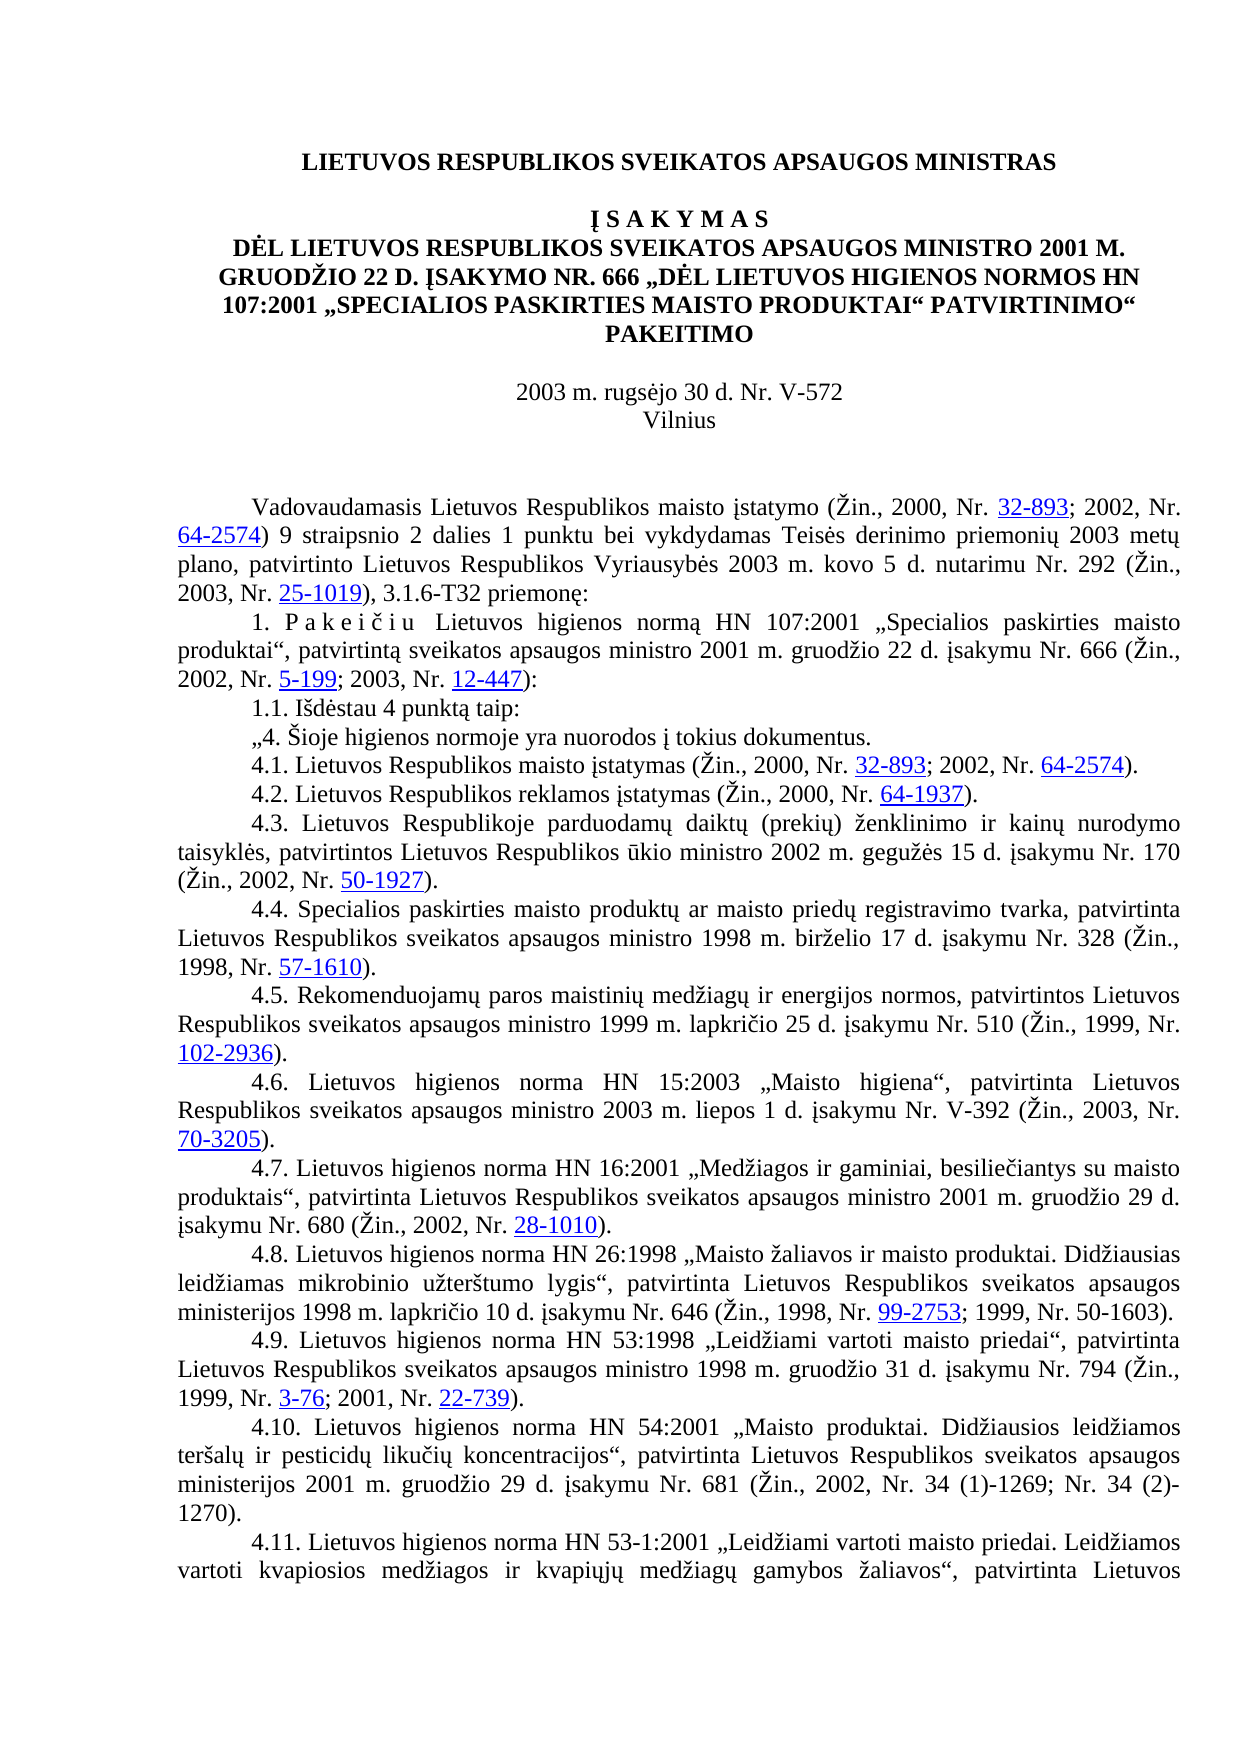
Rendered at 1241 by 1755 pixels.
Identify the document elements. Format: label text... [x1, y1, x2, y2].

text Vadovaudamasis Lietuvos Respublikos maisto įstatymo (Žin., 2000, Nr. 32-893; 2002, Nr. 64-2574) 9 straipsnio 2 dalies 1 punktu bei vykdydamas Teisės derinimo priemonių 2003 metų plano, patvirtinto Lietuvos Respublikos Vyriausybės 2003 m. kovo 5 d. nutarimu Nr. 292 (Žin., 2003, Nr. 25-1019), 3.1.6-T32 priemonę: [177, 492, 1181, 607]
text 4.4. Specialios paskirties maisto produktų ar maisto priedų registravimo tvarka, patvirtinta Lietuvos Respublikos sveikatos apsaugos ministro 1998 m. birželio 17 d. įsakymu Nr. 328 (Žin., 1998, Nr. 57-1610). [177, 894, 1181, 981]
text 2003 m. rugsėjo 30 d. Nr. V-572 [177, 377, 1181, 406]
text 1. Pakeičiu Lietuvos higienos normą HN 107:2001 „Specialios paskirties maisto produktai“, patvirtintą sveikatos apsaugos ministro 2001 m. gruodžio 22 d. įsakymu Nr. 666 (Žin., 2002, Nr. 5-199; 2003, Nr. 12-447): [177, 607, 1181, 693]
text Į S A K Y M A S [177, 204, 1181, 233]
text 4.6. Lietuvos higienos norma HN 15:2003 „Maisto higiena“, patvirtinta Lietuvos Respublikos sveikatos apsaugos ministro 2003 m. liepos 1 d. įsakymu Nr. V-392 (Žin., 2003, Nr. 70-3205). [177, 1067, 1181, 1153]
text 4.3. Lietuvos Respublikoje parduodamų daiktų (prekių) ženklinimo ir kainų nurodymo taisyklės, patvirtintos Lietuvos Respublikos ūkio ministro 2002 m. gegužės 15 d. įsakymu Nr. 170 (Žin., 2002, Nr. 50-1927). [177, 808, 1181, 894]
text 1.1. Išdėstau 4 punktą taip: [177, 693, 1181, 722]
text 4.8. Lietuvos higienos norma HN 26:1998 „Maisto žaliavos ir maisto produktai. Didžiausias leidžiamas mikrobinio užterštumo lygis“, patvirtinta Lietuvos Respublikos sveikatos apsaugos ministerijos 1998 m. lapkričio 10 d. įsakymu Nr. 646 (Žin., 1998, Nr. 99-2753; 1999, Nr. 50-1603). [177, 1239, 1181, 1326]
text 4.2. Lietuvos Respublikos reklamos įstatymas (Žin., 2000, Nr. 64-1937). [177, 779, 1181, 808]
text DĖL LIETUVOS RESPUBLIKOS SVEIKATOS APSAUGOS MINISTRO 2001 M. GRUODŽIO 22 D. ĮSAKYMO NR. 666 „DĖL LIETUVOS HIGIENOS NORMOS HN 107:2001 „SPECIALIOS PASKIRTIES MAISTO PRODUKTAI“ PATVIRTINIMO“ PAKEITIMO [177, 233, 1181, 348]
text LIETUVOS RESPUBLIKOS SVEIKATOS APSAUGOS MINISTRAS [177, 147, 1181, 176]
text „4. Šioje higienos normoje yra nuorodos į tokius dokumentus. [177, 722, 1181, 751]
text 4.5. Rekomenduojamų paros maistinių medžiagų ir energijos normos, patvirtintos Lietuvos Respublikos sveikatos apsaugos ministro 1999 m. lapkričio 25 d. įsakymu Nr. 510 (Žin., 1999, Nr. 102-2936). [177, 981, 1181, 1067]
text 4.9. Lietuvos higienos norma HN 53:1998 „Leidžiami vartoti maisto priedai“, patvirtinta Lietuvos Respublikos sveikatos apsaugos ministro 1998 m. gruodžio 31 d. įsakymu Nr. 794 (Žin., 1999, Nr. 3-76; 2001, Nr. 22-739). [177, 1326, 1181, 1412]
text 4.11. Lietuvos higienos norma HN 53-1:2001 „Leidžiami vartoti maisto priedai. Leidžiamos vartoti kvapiosios medžiagos ir kvapiųjų medžiagų gamybos žaliavos“, patvirtinta Lietuvos [177, 1527, 1181, 1584]
text 4.7. Lietuvos higienos norma HN 16:2001 „Medžiagos ir gaminiai, besiliečiantys su maisto produktais“, patvirtinta Lietuvos Respublikos sveikatos apsaugos ministro 2001 m. gruodžio 29 d. įsakymu Nr. 680 (Žin., 2002, Nr. 28-1010). [177, 1153, 1181, 1239]
text 4.1. Lietuvos Respublikos maisto įstatymas (Žin., 2000, Nr. 32-893; 2002, Nr. 64-2574). [177, 751, 1181, 779]
text 4.10. Lietuvos higienos norma HN 54:2001 „Maisto produktai. Didžiausios leidžiamos teršalų ir pesticidų likučių koncentracijos“, patvirtinta Lietuvos Respublikos sveikatos apsaugos ministerijos 2001 m. gruodžio 29 d. įsakymu Nr. 681 (Žin., 2002, Nr. 34 (1)-1269; Nr. 34 (2)-1270). [177, 1412, 1181, 1527]
text Vilnius [177, 406, 1181, 434]
